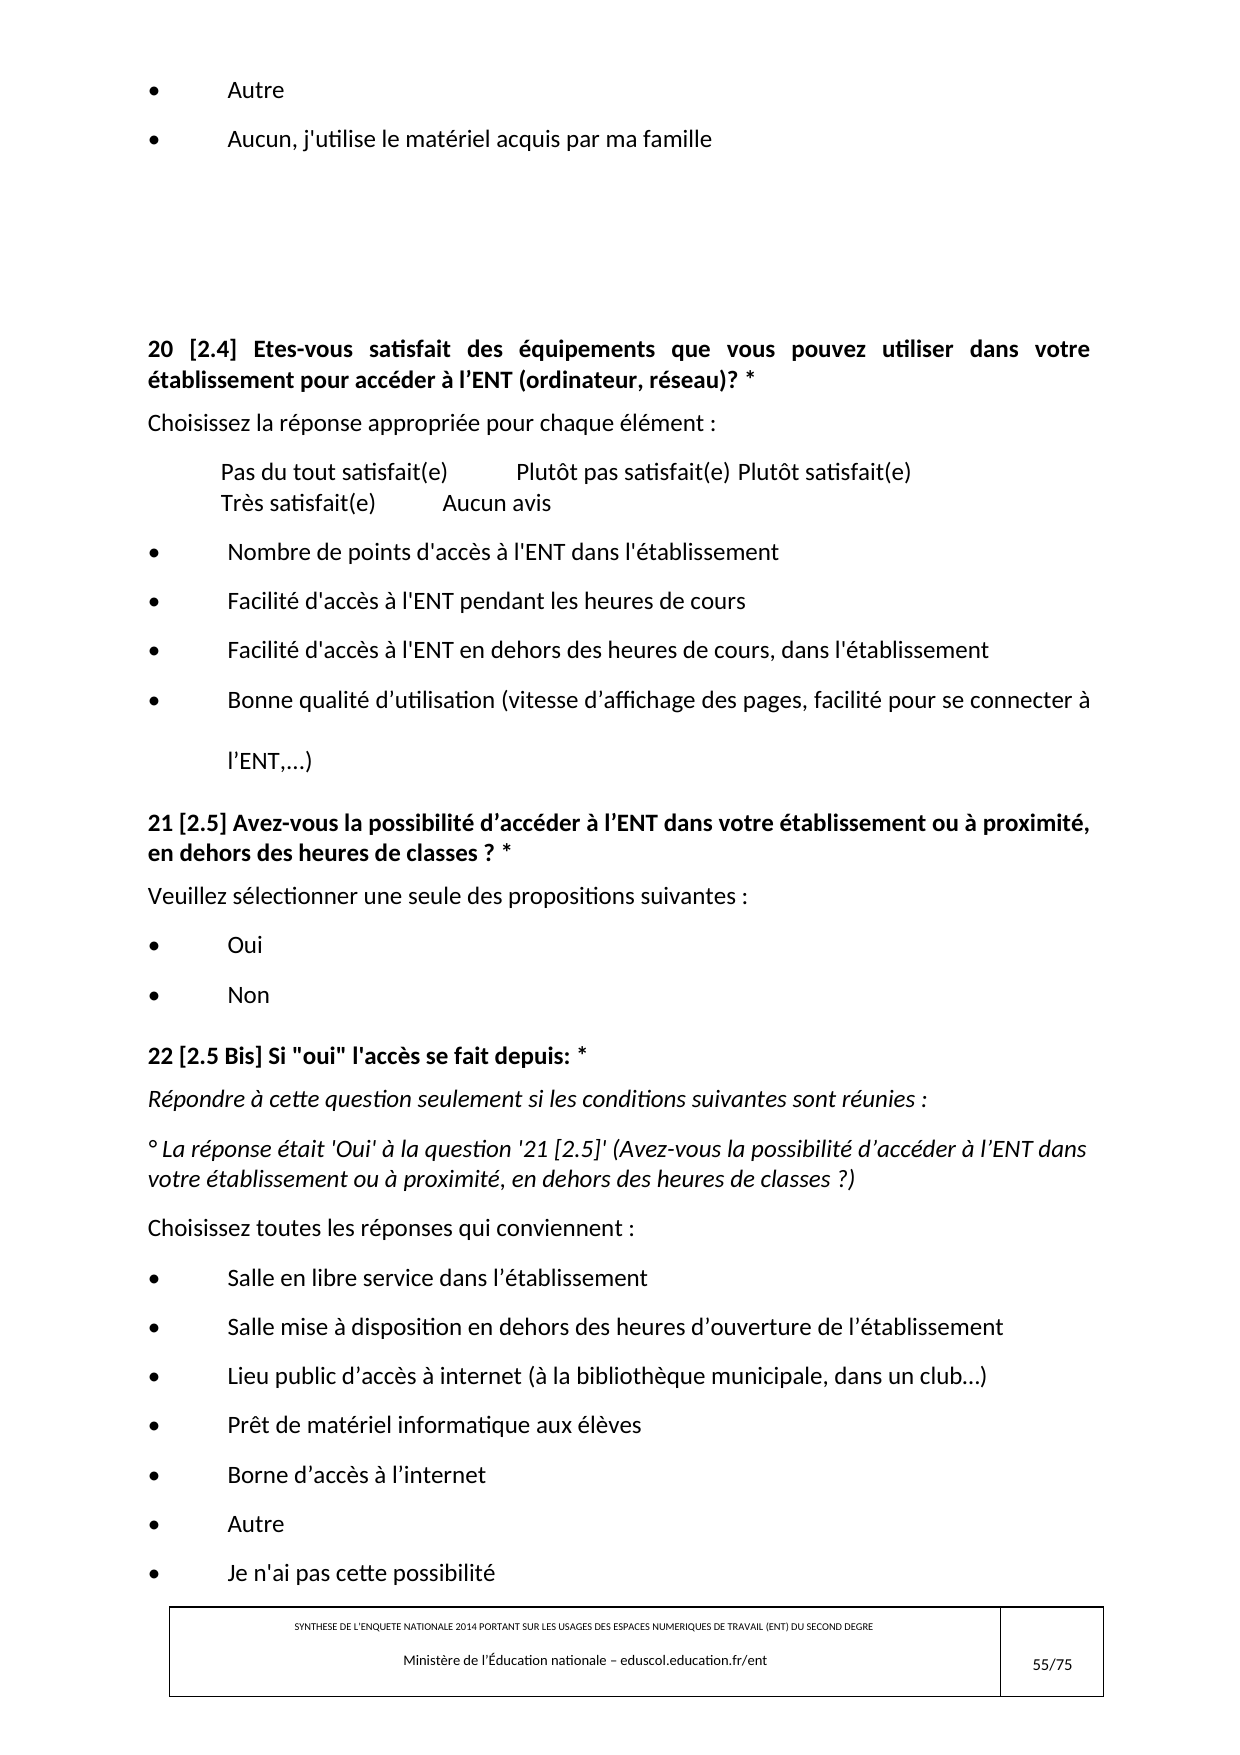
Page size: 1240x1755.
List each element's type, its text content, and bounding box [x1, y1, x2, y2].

text • Autre [148, 74, 1092, 104]
text Répondre à cette question seulement si les conditions suivantes sont réunies : [148, 1083, 1092, 1114]
text • Lieu public d’accès à internet (à la bibliothèque municipale, dans un club…) [148, 1360, 1092, 1391]
text ° La réponse était 'Oui' à la question '21 [2.5]' (Avez-vous la possibilité d’accéder à l’ENT dans votre établissement ou à proximité, en dehors des heures de classes ?) [148, 1133, 1092, 1194]
text • Oui [148, 929, 1092, 960]
text Choisissez la réponse appropriée pour chaque élément : [148, 407, 1092, 437]
text • Prêt de matériel informatique aux élèves [148, 1410, 1092, 1440]
text • Non [148, 979, 1092, 1009]
text Pas du tout satisfait(e) Plutôt pas satisfait(e) Plutôt satisfait(e) Très satisfait(e) Aucun avis [221, 456, 1092, 517]
text Veuillez sélectionner une seule des propositions suivantes : [148, 880, 1092, 911]
text • Borne d’accès à l’internet [148, 1459, 1092, 1489]
text Choisissez toutes les réponses qui conviennent : [148, 1213, 1092, 1243]
text • Salle mise à disposition en dehors des heures d’ouverture de l’établissement [148, 1311, 1092, 1342]
text • Facilité d'accès à l'ENT en dehors des heures de cours, dans l'établissement [148, 634, 1092, 665]
text • Je n'ai pas cette possibilité [148, 1557, 1092, 1588]
text • Bonne qualité d’utilisation (vitesse d’affichage des pages, facilité pour se connecter à l’ENT,...) [148, 684, 1092, 775]
text 20 [2.4] Etes-vous satisfait des équipements que vous pouvez utiliser dans votre établissement pour accéder à l’ENT (ordinateur, réseau)? * [148, 333, 1092, 394]
text 22 [2.5 Bis] Si "oui" l'accès se fait depuis: * [148, 1041, 1092, 1071]
text • Nombre de points d'accès à l'ENT dans l'établissement [148, 536, 1092, 567]
text • Autre [148, 1508, 1092, 1539]
text • Salle en libre service dans l’établissement [148, 1262, 1092, 1292]
text • Aucun, j'utilise le matériel acquis par ma famille [148, 123, 1092, 154]
text • Facilité d'accès à l'ENT pendant les heures de cours [148, 585, 1092, 616]
text 21 [2.5] Avez-vous la possibilité d’accéder à l’ENT dans votre établissement ou à proximité, en dehors des heures de classes ? * [148, 807, 1092, 868]
